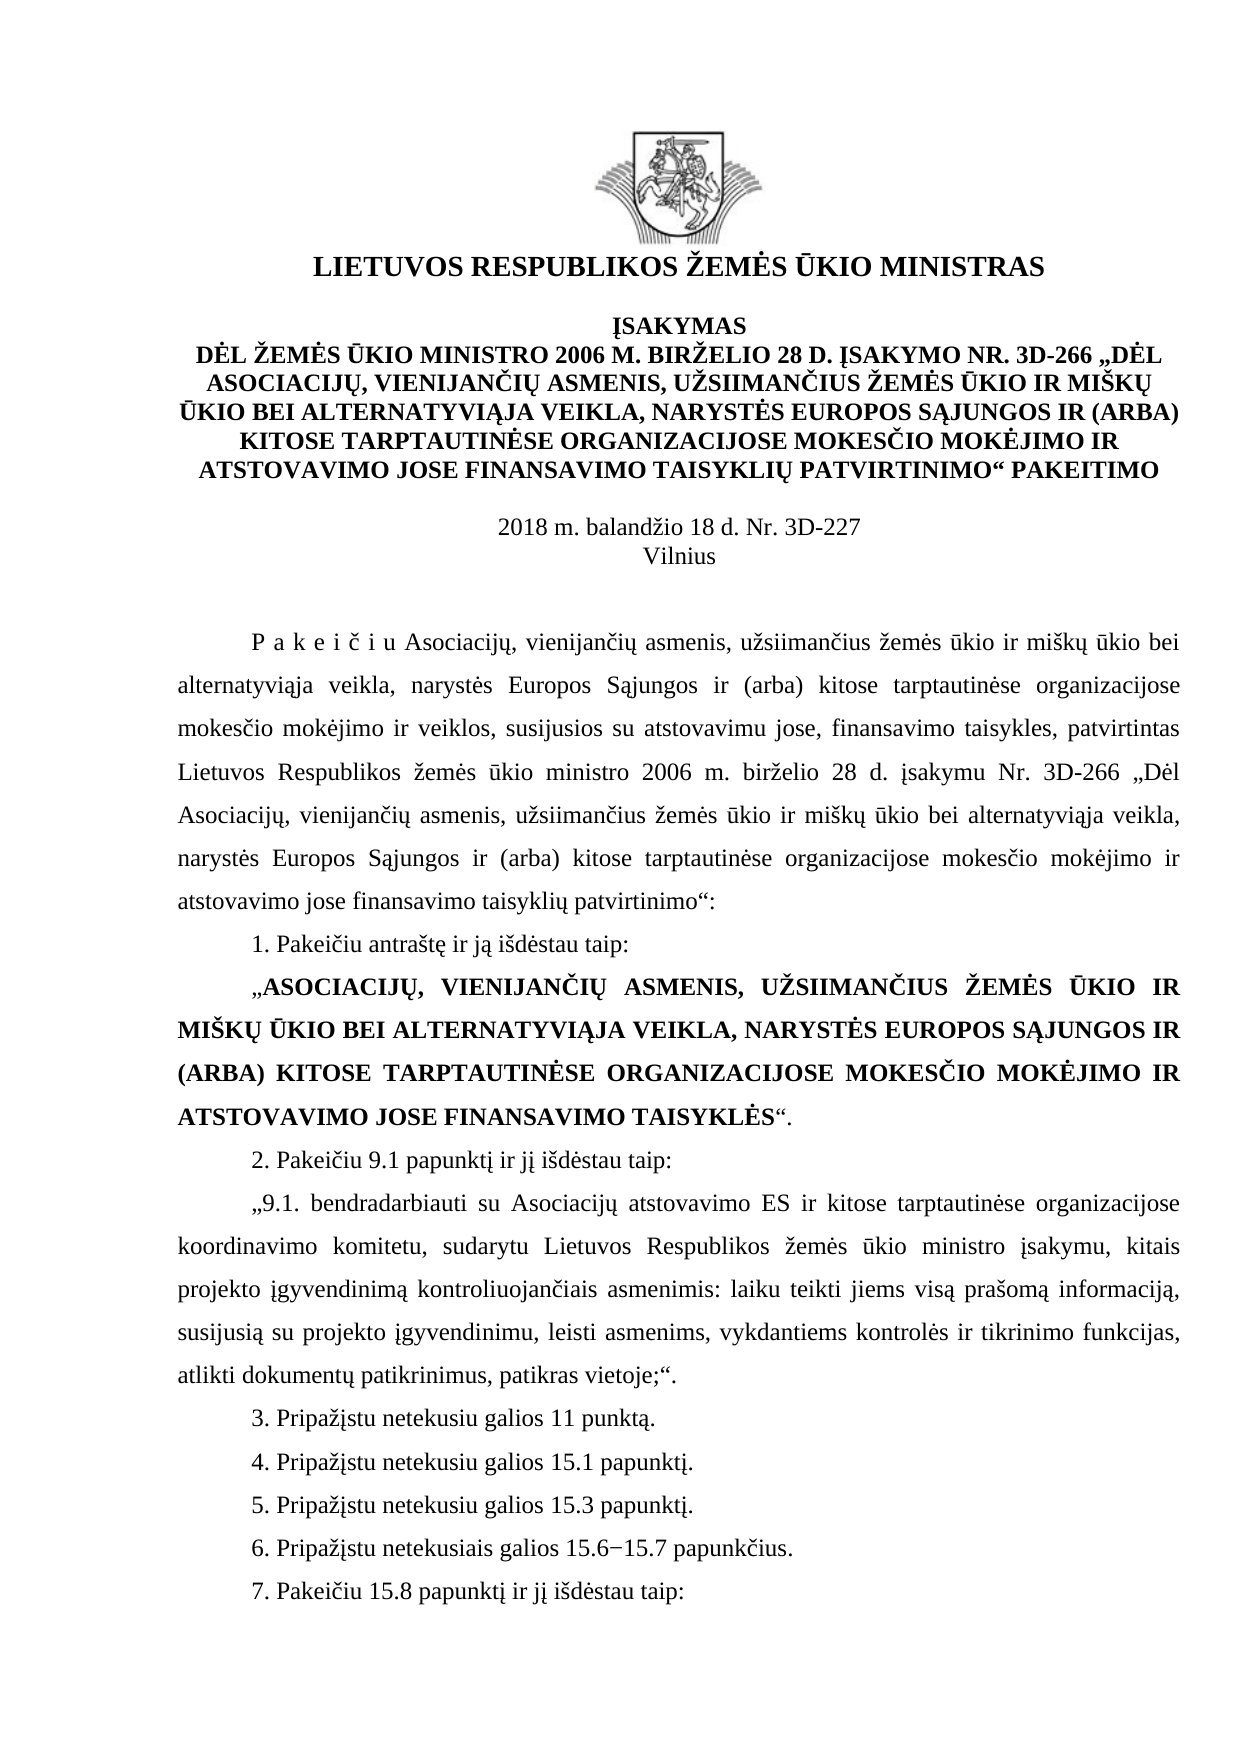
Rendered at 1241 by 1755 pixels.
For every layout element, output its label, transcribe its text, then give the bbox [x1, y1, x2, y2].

text 5. Pripažįstu netekusiu galios 15.3 papunktį. [177, 1490, 1181, 1518]
text 3. Pripažįstu netekusiu galios 11 punktą. [177, 1403, 1181, 1432]
text „ASOCIACIJŲ, VIENIJANČIŲ ASMENIS, UŽSIIMANČIUS ŽEMĖS ŪKIO IR MIŠKŲ ŪKIO BEI ALTERNATYVIĄJA VEIKLA, NARYSTĖS EUROPOS SĄJUNGOS IR (ARBA) KITOSE TARPTAUTINĖSE ORGANIZACIJOSE MOKESČIO MOKĖJIMO IR ATSTOVAVIMO JOSE FINANSAVIMO TAISYKLĖS“. [177, 972, 1181, 1130]
text Vilnius [177, 541, 1181, 570]
text 2. Pakeičiu 9.1 papunktį ir jį išdėstau taip: [177, 1145, 1181, 1173]
text LIETUVOS RESPUBLIKOS ŽEMĖS ŪKIO MINISTRAS [177, 249, 1181, 282]
text 6. Pripažįstu netekusiais galios 15.6−15.7 papunkčius. [177, 1533, 1181, 1562]
text 4. Pripažįstu netekusiu galios 15.1 papunktį. [177, 1447, 1181, 1475]
text „9.1. bendradarbiauti su Asociacijų atstovavimo ES ir kitose tarptautinėse organizacijose koordinavimo komitetu, sudarytu Lietuvos Respublikos žemės ūkio ministro įsakymu, kitais projekto įgyvendinimą kontroliuojančiais asmenimis: laiku teikti jiems visą prašomą informaciją, susijusią su projekto įgyvendinimu, leisti asmenims, vykdantiems kontrolės ir tikrinimo funkcijas, atlikti dokumentų patikrinimus, patikras vietoje;“. [177, 1188, 1181, 1389]
text DĖL ŽEMĖS ŪKIO MINISTRO 2006 M. BIRŽELIO 28 D. ĮSAKYMO NR. 3D-266 „DĖL ASOCIACIJŲ, VIENIJANČIŲ ASMENIS, UŽSIIMANČIUS ŽEMĖS ŪKIO IR MIŠKŲ ŪKIO BEI ALTERNATYVIĄJA VEIKLA, NARYSTĖS EUROPOS SĄJUNGOS IR (ARBA) KITOSE TARPTAUTINĖSE ORGANIZACIJOSE MOKESČIO MOKĖJIMO IR ATSTOVAVIMO JOSE FINANSAVIMO TAISYKLIŲ PATVIRTINIMO“ PAKEITIMO [177, 340, 1181, 483]
text 7. Pakeičiu 15.8 papunktį ir jį išdėstau taip: [177, 1576, 1181, 1605]
text P a k e i č i u Asociacijų, vienijančių asmenis, užsiimančius žemės ūkio ir miškų ūkio bei alternatyviąja veikla, narystės Europos Sąjungos ir (arba) kitose tarptautinėse organizacijose mokesčio mokėjimo ir veiklos, susijusios su atstovavimu jose, finansavimo taisykles, patvirtintas Lietuvos Respublikos žemės ūkio ministro 2006 m. birželio 28 d. įsakymu Nr. 3D-266 „Dėl Asociacijų, vienijančių asmenis, užsiimančius žemės ūkio ir miškų ūkio bei alternatyviąja veikla, narystės Europos Sąjungos ir (arba) kitose tarptautinėse organizacijose mokesčio mokėjimo ir atstovavimo jose finansavimo taisyklių patvirtinimo“: [177, 627, 1181, 915]
text 1. Pakeičiu antraštę ir ją išdėstau taip: [177, 929, 1181, 958]
text 2018 m. balandžio 18 d. Nr. 3D-227 [177, 512, 1181, 541]
text ĮSAKYMAS [177, 311, 1181, 340]
